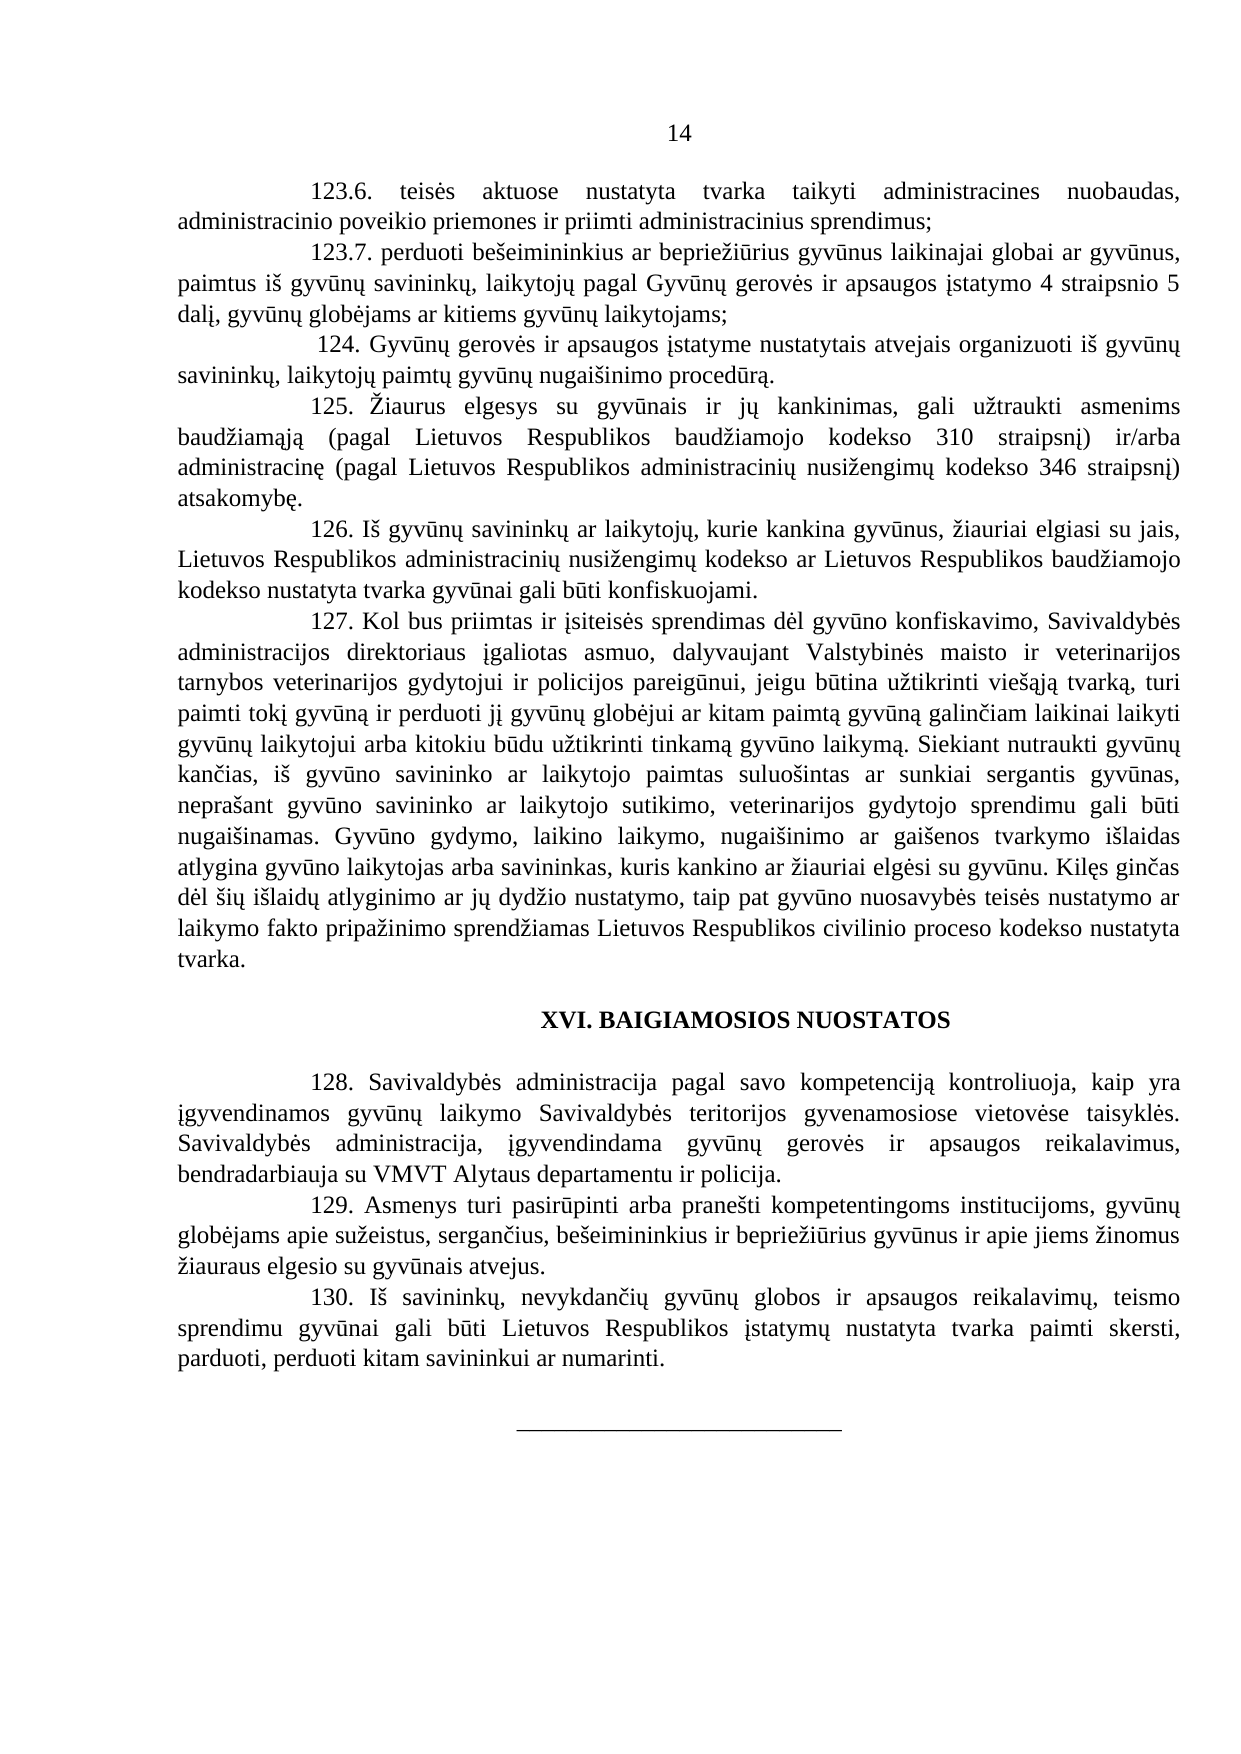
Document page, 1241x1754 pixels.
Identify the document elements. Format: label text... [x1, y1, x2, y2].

text 123.7. perduoti bešeimininkius ar bepriežiūrius gyvūnus laikinajai globai ar gyvūnus, paimtus iš gyvūnų savininkų, laikytojų pagal Gyvūnų gerovės ir apsaugos įstatymo 4 straipsnio 5 dalį, gyvūnų globėjams ar kitiems gyvūnų laikytojams; [177, 237, 1181, 327]
text 126. Iš gyvūnų savininkų ar laikytojų, kurie kankina gyvūnus, žiauriai elgiasi su jais, Lietuvos Respublikos administracinių nusižengimų kodekso ar Lietuvos Respublikos baudžiamojo kodekso nustatyta tvarka gyvūnai gali būti konfiskuojami. [177, 514, 1181, 604]
text __________________________ [177, 1405, 1181, 1434]
text 124. Gyvūnų gerovės ir apsaugos įstatyme nustatytais atvejais organizuoti iš gyvūnų savininkų, laikytojų paimtų gyvūnų nugaišinimo procedūrą. [177, 329, 1181, 389]
text 123.6. teisės aktuose nustatyta tvarka taikyti administracines nuobaudas, administracinio poveikio priemones ir priimti administracinius sprendimus; [177, 176, 1181, 235]
text 128. Savivaldybės administracija pagal savo kompetenciją kontroliuoja, kaip yra įgyvendinamos gyvūnų laikymo Savivaldybės teritorijos gyvenamosiose vietovėse taisyklės. Savivaldybės administracija, įgyvendindama gyvūnų gerovės ir apsaugos reikalavimus, bendradarbiauja su VMVT Alytaus departamentu ir policija. [177, 1067, 1181, 1188]
text 125. Žiaurus elgesys su gyvūnais ir jų kankinimas, gali užtraukti asmenims baudžiamąją (pagal Lietuvos Respublikos baudžiamojo kodekso 310 straipsnį) ir/arba administracinę (pagal Lietuvos Respublikos administracinių nusižengimų kodekso 346 straipsnį) atsakomybę. [177, 391, 1181, 512]
text 130. Iš savininkų, nevykdančių gyvūnų globos ir apsaugos reikalavimų, teismo sprendimu gyvūnai gali būti Lietuvos Respublikos įstatymų nustatyta tvarka paimti skersti, parduoti, perduoti kitam savininkui ar numarinti. [177, 1282, 1181, 1372]
text 127. Kol bus priimtas ir įsiteisės sprendimas dėl gyvūno konfiskavimo, Savivaldybės administracijos direktoriaus įgaliotas asmuo, dalyvaujant Valstybinės maisto ir veterinarijos tarnybos veterinarijos gydytojui ir policijos pareigūnui, jeigu būtina užtikrinti viešąją tvarką, turi paimti tokį gyvūną ir perduoti jį gyvūnų globėjui ar kitam paimtą gyvūną galinčiam laikinai laikyti gyvūnų laikytojui arba kitokiu būdu užtikrinti tinkamą gyvūno laikymą. Siekiant nutraukti gyvūnų kančias, iš gyvūno savininko ar laikytojo paimtas suluošintas ar sunkiai sergantis gyvūnas, neprašant gyvūno savininko ar laikytojo sutikimo, veterinarijos gydytojo sprendimu gali būti nugaišinamas. Gyvūno gydymo, laikino laikymo, nugaišinimo ar gaišenos tvarkymo išlaidas atlygina gyvūno laikytojas arba savininkas, kuris kankino ar žiauriai elgėsi su gyvūnu. Kilęs ginčas dėl šių išlaidų atlyginimo ar jų dydžio nustatymo, taip pat gyvūno nuosavybės teisės nustatymo ar laikymo fakto pripažinimo sprendžiamas Lietuvos Respublikos civilinio proceso kodekso nustatyta tvarka. [177, 606, 1181, 973]
text XVI. BAIGIAMOSIOS NUOSTATOS [177, 1005, 1181, 1034]
text 129. Asmenys turi pasirūpinti arba pranešti kompetentingoms institucijoms, gyvūnų globėjams apie sužeistus, sergančius, bešeimininkius ir bepriežiūrius gyvūnus ir apie jiems žinomus žiauraus elgesio su gyvūnais atvejus. [177, 1190, 1181, 1280]
